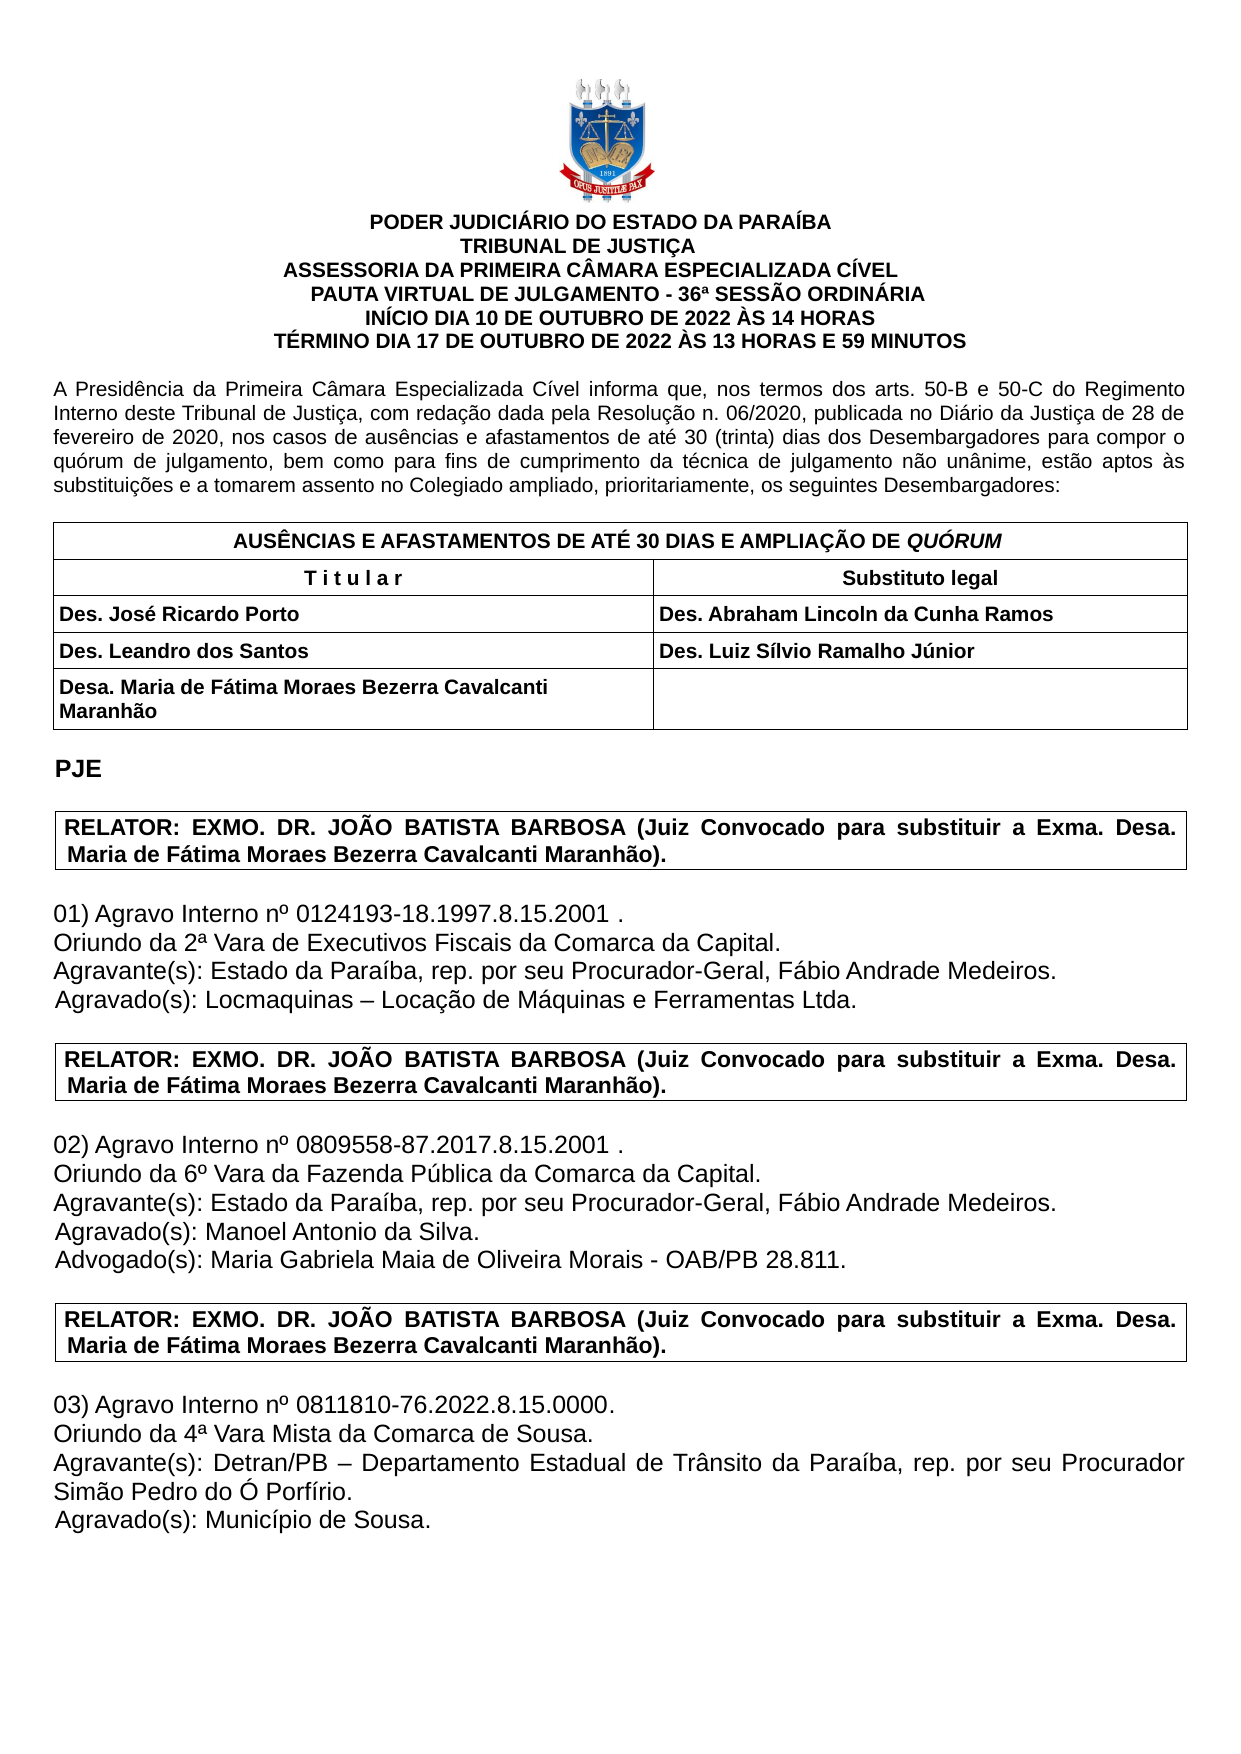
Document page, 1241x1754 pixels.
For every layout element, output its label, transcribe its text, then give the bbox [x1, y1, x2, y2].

text A Presidência da Primeira Câmara Especializada Cível informa que, nos termos dos arts. 50-B e 50-C do Regimento Interno deste Tribunal de Justiça, com redação dada pela Resolução n. 06/2020, publicada no Diário da Justiça de 28 de fevereiro de 2020, nos casos de ausências e afastamentos de até 30 (trinta) dias dos Desembargadores para compor o quórum de julgamento, bem como para fins de cumprimento da técnica de julgamento não unânime, estão aptos às substituições e a tomarem assento no Colegiado ampliado, prioritariamente, os seguintes Desembargadores: [53, 377, 1187, 497]
text Oriundo da 6º Vara da Fazenda Pública da Comarca da Capital. [53, 1159, 1187, 1188]
text 03) Agravo Interno nº 0811810-76.2022.8.15.0000. [53, 1390, 1187, 1419]
text Oriundo da 2ª Vara de Executivos Fiscais da Comarca da Capital. [53, 927, 1187, 956]
text 01) Agravo Interno nº 0124193-18.1997.8.15.2001 . [53, 899, 1187, 927]
table_cell Substituto legal [654, 560, 1187, 595]
table_cell Des. Luiz Sílvio Ramalho Júnior [654, 633, 1187, 668]
text INÍCIO DIA 10 DE OUTUBRO DE 2022 ÀS 14 HORAS [53, 305, 1187, 329]
table_header AUSÊNCIAS E AFASTAMENTOS DE ATÉ 30 DIAS E AMPLIAÇÃO DE QUÓRUM [54, 523, 1187, 559]
text Agravado(s): Manoel Antonio da Silva. [54, 1216, 1187, 1245]
text Agravado(s): Município de Sousa. [54, 1505, 1187, 1534]
table_cell Des. Leandro dos Santos [54, 633, 653, 668]
text TÉRMINO DIA 17 DE OUTUBRO DE 2022 ÀS 13 HORAS E 59 MINUTOS [53, 329, 1187, 353]
text RELATOR: EXMO. DR. JOÃO BATISTA BARBOSA (Juiz Convocado para substituir a Exma. Desa. Maria de Fátima Moraes Bezerra Cavalcanti Maranhão). [56, 1044, 1186, 1100]
text PODER JUDICIÁRIO DO ESTADO DA PARAÍBA [53, 209, 993, 233]
text PJE [54, 753, 1187, 782]
table_cell Des. José Ricardo Porto [54, 596, 653, 632]
table_cell Des. Abraham Lincoln da Cunha Ramos [654, 596, 1187, 632]
text Oriundo da 4ª Vara Mista da Comarca de Sousa. [53, 1419, 1187, 1448]
text Agravante(s): Detran/PB – Departamento Estadual de Trânsito da Paraíba, rep. por seu Procurador Simão Pedro do Ó Porfírio. [53, 1448, 1187, 1505]
text Agravante(s): Estado da Paraíba, rep. por seu Procurador-Geral, Fábio Andrade Medeiros. [53, 956, 1187, 985]
text Agravante(s): Estado da Paraíba, rep. por seu Procurador-Geral, Fábio Andrade Medeiros. [53, 1188, 1187, 1216]
text RELATOR: EXMO. DR. JOÃO BATISTA BARBOSA (Juiz Convocado para substituir a Exma. Desa. Maria de Fátima Moraes Bezerra Cavalcanti Maranhão). [56, 812, 1186, 869]
table_cell [654, 669, 1187, 728]
table_cell Desa. Maria de Fátima Moraes Bezerra Cavalcanti Maranhão [54, 669, 653, 728]
text TRIBUNAL DE JUSTIÇA [53, 233, 993, 257]
text RELATOR: EXMO. DR. JOÃO BATISTA BARBOSA (Juiz Convocado para substituir a Exma. Desa. Maria de Fátima Moraes Bezerra Cavalcanti Maranhão). [56, 1304, 1186, 1361]
text ASSESSORIA DA PRIMEIRA CÂMARA ESPECIALIZADA CÍVEL [53, 257, 993, 281]
text Advogado(s): Maria Gabriela Maia de Oliveira Morais - OAB/PB 28.811. [54, 1245, 1187, 1274]
picture [556, 76, 658, 207]
table_cell T i t u l a r [54, 560, 653, 595]
text Agravado(s): Locmaquinas – Locação de Máquinas e Ferramentas Ltda. [54, 985, 1187, 1014]
text PAUTA VIRTUAL DE JULGAMENTO - 36ª SESSÃO ORDINÁRIA [53, 281, 993, 305]
text 02) Agravo Interno nº 0809558-87.2017.8.15.2001 . [53, 1130, 1187, 1159]
